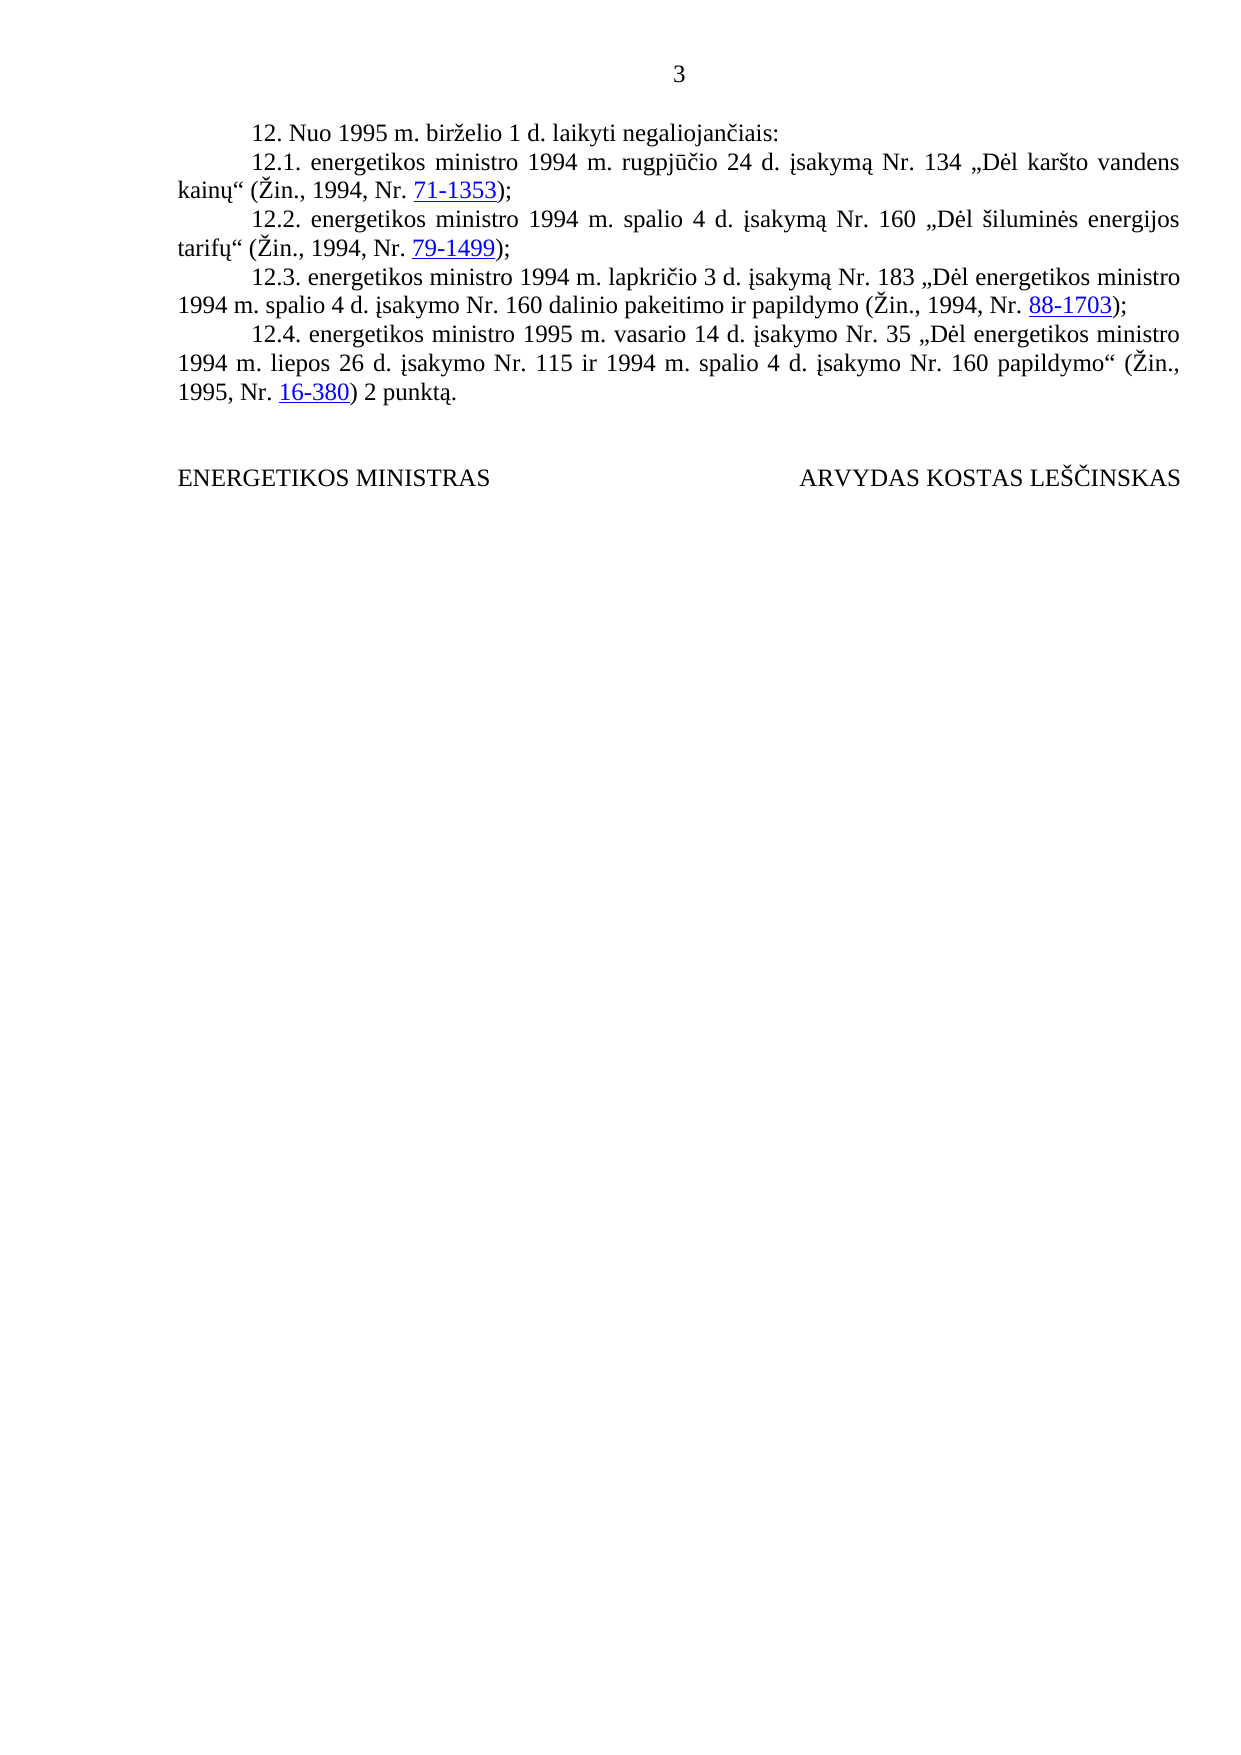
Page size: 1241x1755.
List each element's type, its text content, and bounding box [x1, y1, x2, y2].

text 12.1. energetikos ministro 1994 m. rugpjūčio 24 d. įsakymą Nr. 134 „Dėl karšto vandens kainų“ (Žin., 1994, Nr. 71-1353); [177, 147, 1181, 204]
text ENERGETIKOS MINISTRAS ARVYDAS KOSTAS LEŠČINSKAS [177, 463, 1181, 492]
text 12.3. energetikos ministro 1994 m. lapkričio 3 d. įsakymą Nr. 183 „Dėl energetikos ministro 1994 m. spalio 4 d. įsakymo Nr. 160 dalinio pakeitimo ir papildymo (Žin., 1994, Nr. 88-1703); [177, 262, 1181, 319]
text 12. Nuo 1995 m. birželio 1 d. laikyti negaliojančiais: [177, 118, 1181, 147]
text 12.4. energetikos ministro 1995 m. vasario 14 d. įsakymo Nr. 35 „Dėl energetikos ministro 1994 m. liepos 26 d. įsakymo Nr. 115 ir 1994 m. spalio 4 d. įsakymo Nr. 160 papildymo“ (Žin., 1995, Nr. 16-380) 2 punktą. [177, 319, 1181, 406]
text 12.2. energetikos ministro 1994 m. spalio 4 d. įsakymą Nr. 160 „Dėl šiluminės energijos tarifų“ (Žin., 1994, Nr. 79-1499); [177, 204, 1181, 262]
